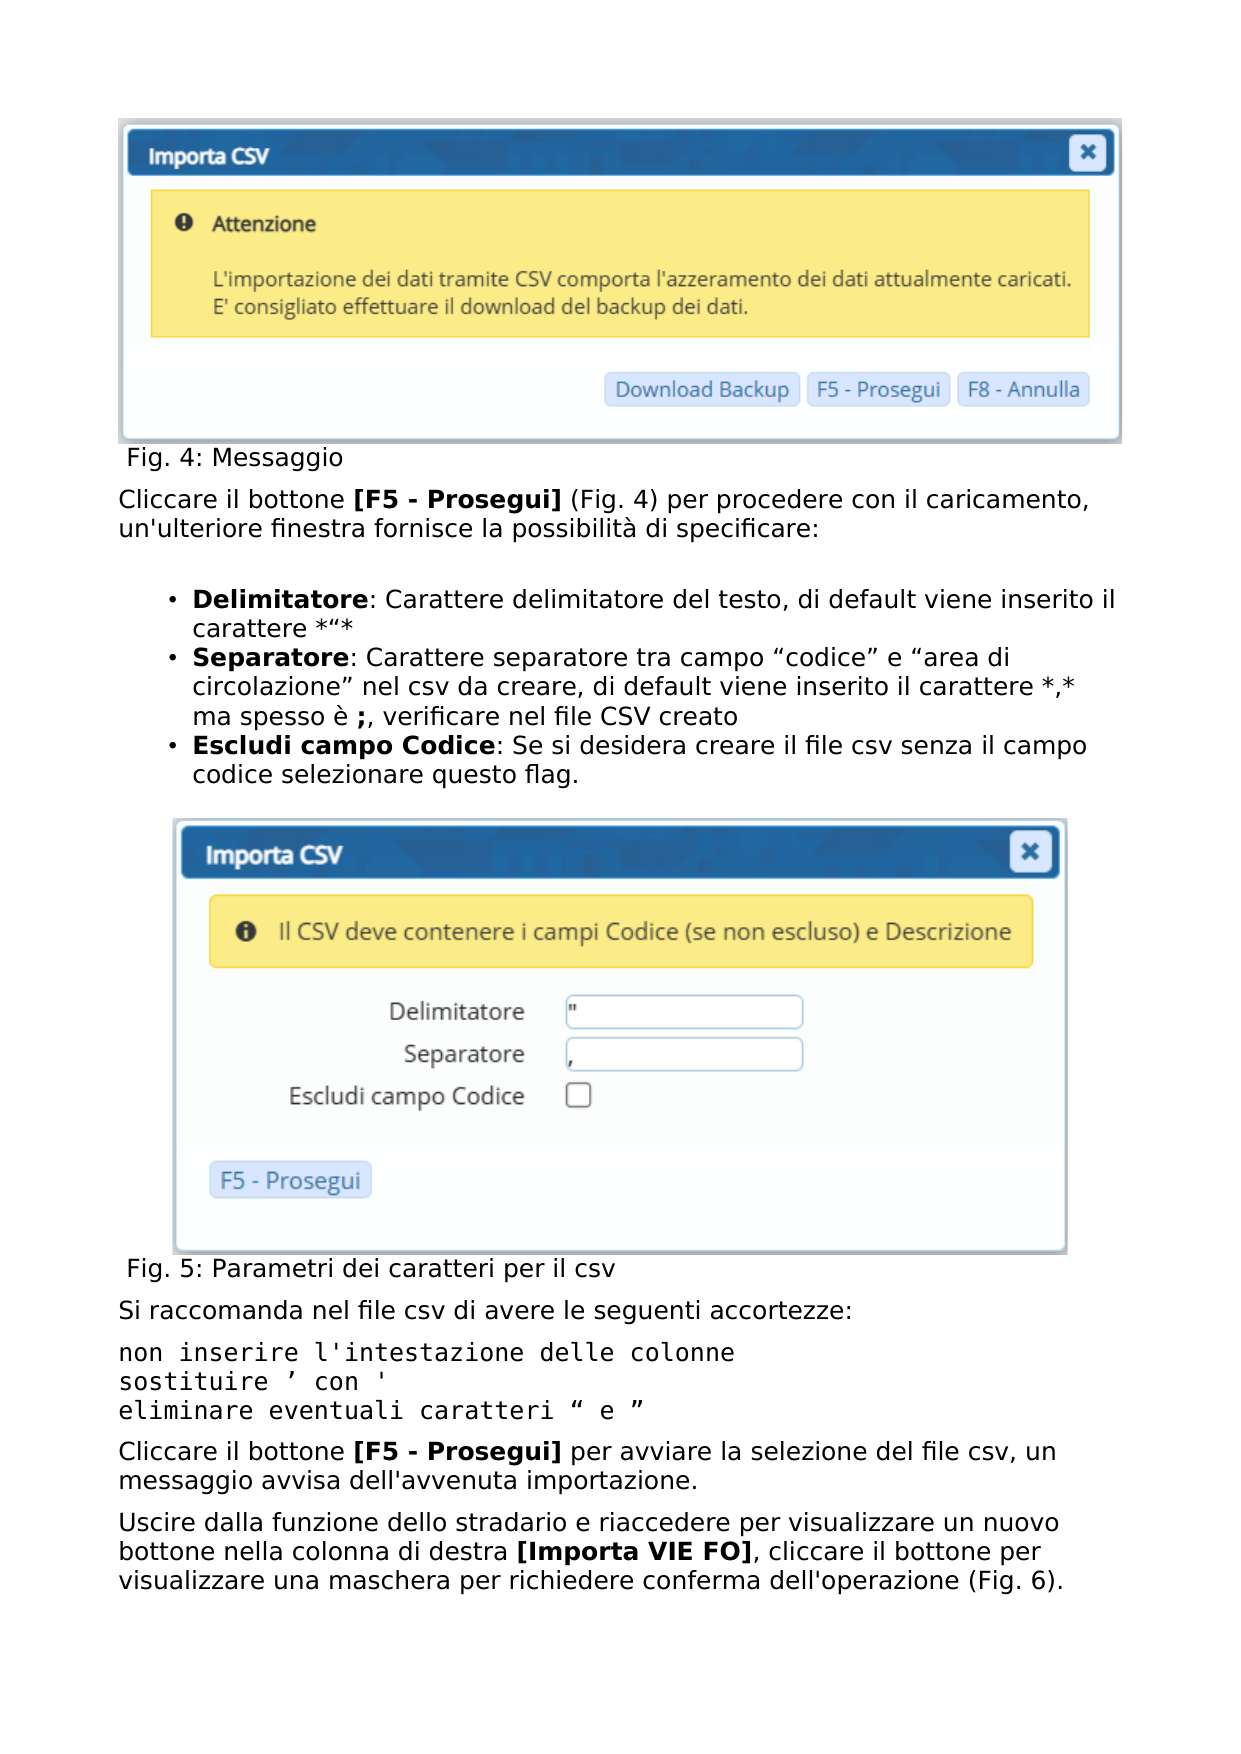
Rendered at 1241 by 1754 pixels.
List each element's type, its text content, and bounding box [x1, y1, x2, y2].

list Escludi campo Codice: Se si desidera creare il file csv senza il campo codice selezionare questo flag. [177, 731, 1122, 789]
text Fig. 5: Parametri dei caratteri per il csv [118, 819, 1122, 1284]
text non inserire l'intestazione delle colonne sostituire ’ con ' eliminare eventuali caratteri “ e ” [118, 1338, 1122, 1426]
text Cliccare il bottone [F5 - Prosegui] per avviare la selezione del file csv, un messaggio avvisa dell'avvenuta importazione. [118, 1437, 1122, 1496]
list Delimitatore: Carattere delimitatore del testo, di default viene inserito il carattere *“* [177, 585, 1122, 643]
text Si raccomanda nel file csv di avere le seguenti accortezze: [118, 1296, 1122, 1326]
text Uscire dalla funzione dello stradario e riaccedere per visualizzare un nuovo bottone nella colonna di destra [Importa VIE FO], cliccare il bottone per visualizzare una maschera per richiedere conferma dell'operazione (Fig. 6). [118, 1508, 1122, 1596]
text Cliccare il bottone [F5 - Prosegui] (Fig. 4) per procedere con il caricamento, un'ulteriore finestra fornisce la possibilità di specificare: [118, 485, 1122, 543]
picture [172, 818, 1068, 1255]
text Fig. 4: Messaggio [118, 444, 1122, 472]
list Separatore: Carattere separatore tra campo “codice” e “area di circolazione” nel csv da creare, di default viene inserito il carattere *,* ma spesso è ;, verificare nel file CSV creato [177, 643, 1122, 731]
picture [118, 118, 1123, 444]
